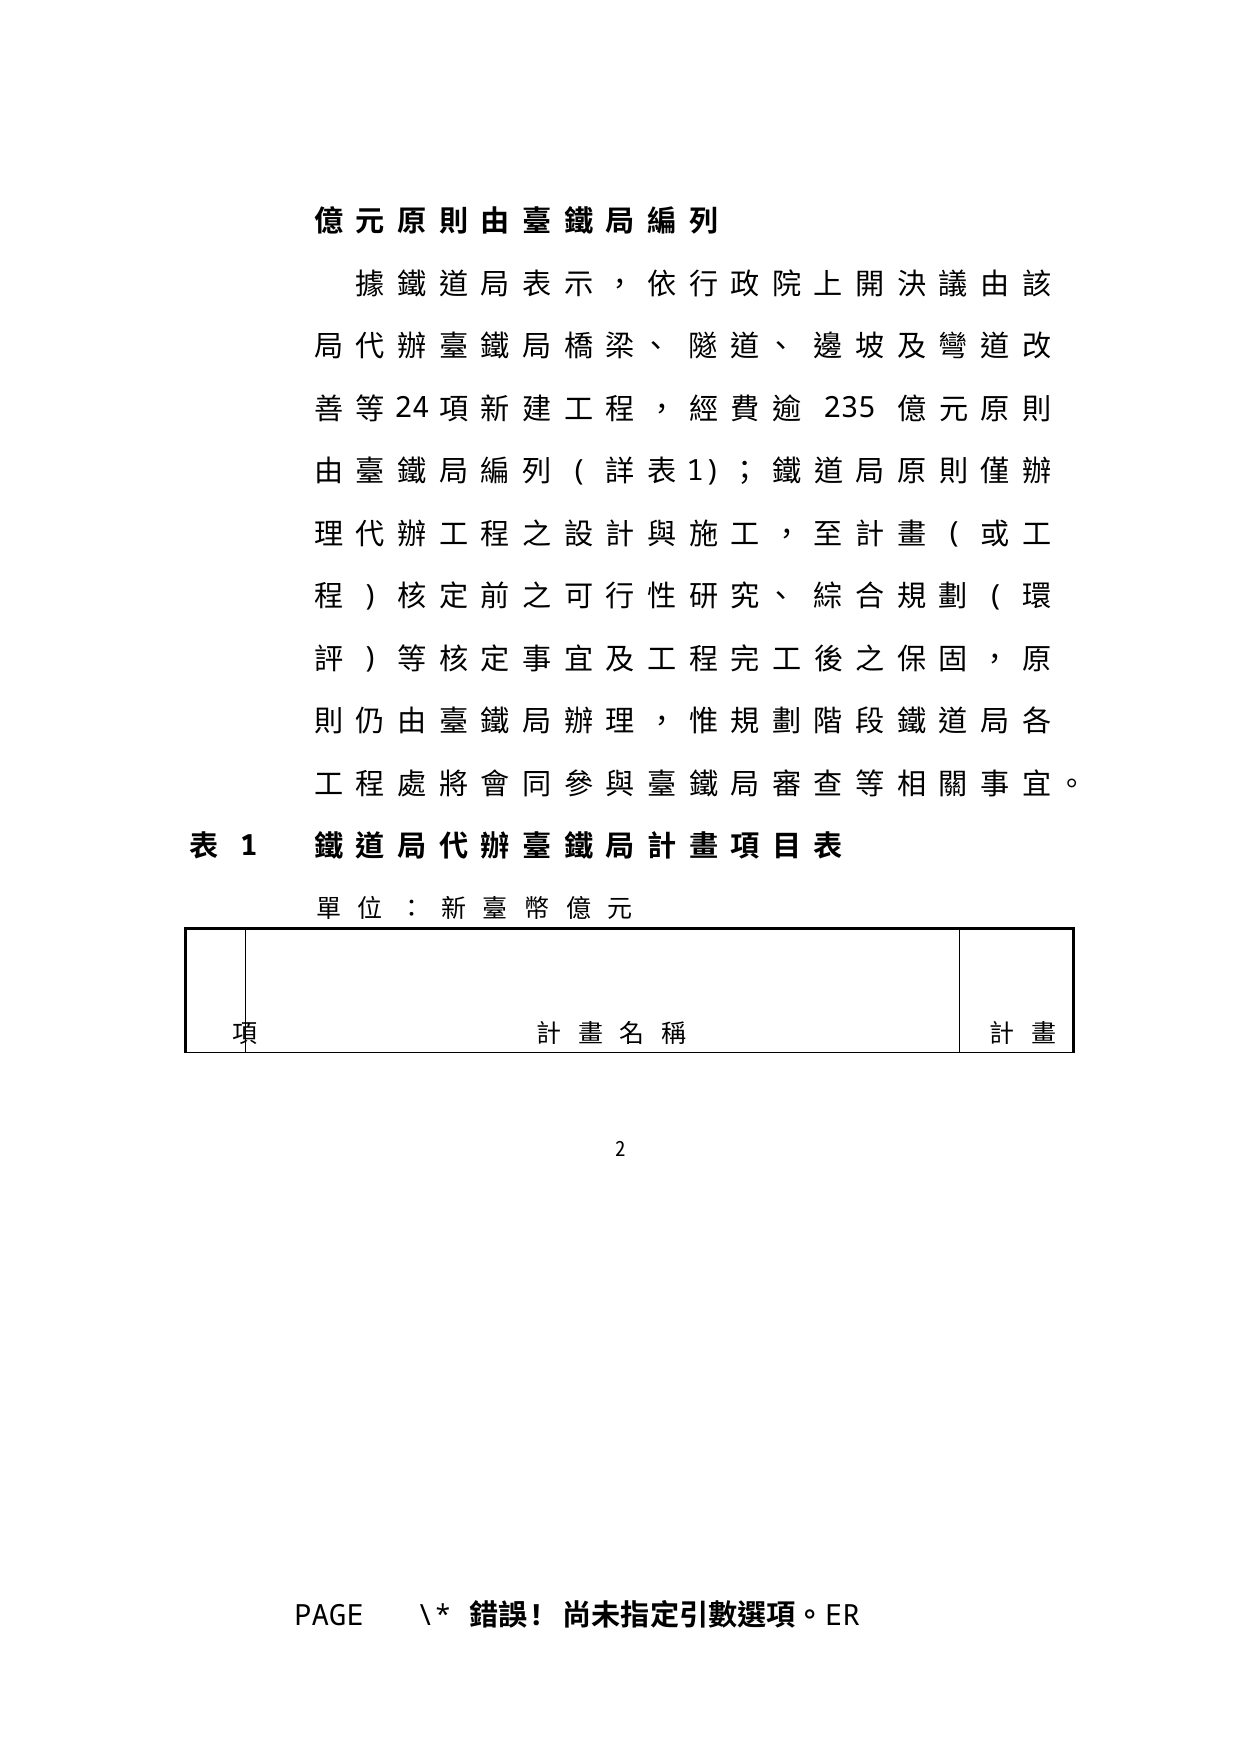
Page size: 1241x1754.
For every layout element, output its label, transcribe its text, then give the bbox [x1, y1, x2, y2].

table_header 計畫 [960, 930, 1072, 1052]
text 據鐵道局表示，依行政院上開決議由該局代辦臺鐵局橋梁、隧道、邊坡及彎道改善等24項新建工程，經費逾235億元原則由臺鐵局編列(詳表1)；鐵道局原則僅辦理代辦工程之設計與施工，至計畫(或工程)核定前之可行性研究、綜合規劃(環評)等核定事宜及工程完工後之保固，原則仍由臺鐵局辦理，惟規劃階段鐵道局各工程處將會同參與臺鐵局審查等相關事宜。 [271, 240, 1058, 802]
table_header 項目 [187, 930, 245, 1052]
table_header 計畫名稱 [246, 930, 959, 1052]
text 億元原則由臺鐵局編列 [242, 177, 1058, 240]
text 表1 鐵道局代辦臺鐵局計畫項目表 單位：新臺幣億元 [183, 802, 1058, 927]
